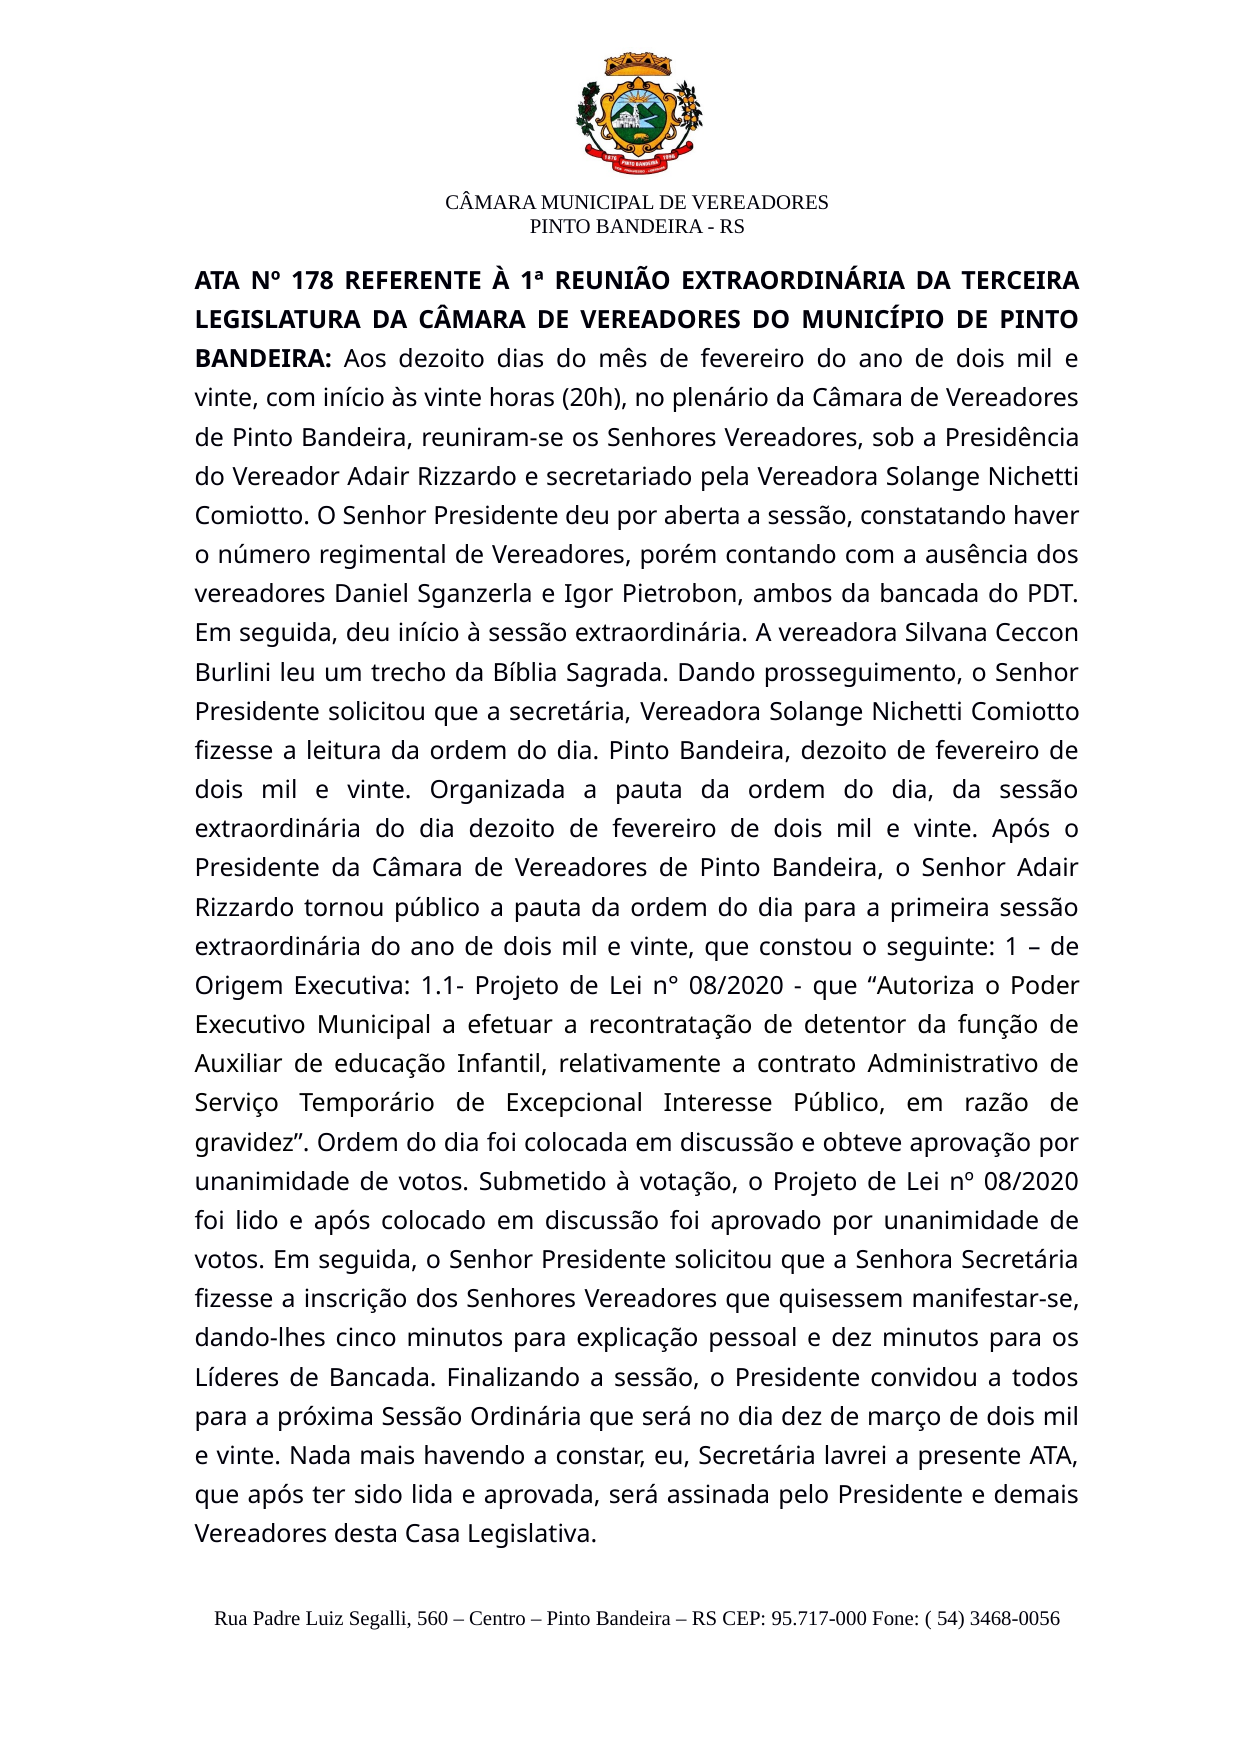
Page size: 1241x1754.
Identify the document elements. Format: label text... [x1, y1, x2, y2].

picture [574, 47, 706, 179]
text ATA Nº 178 REFERENTE À 1ª REUNIÃO EXTRAORDINÁRIA DA TERCEIRA LEGISLATURA DA CÂMARA DE VEREADORES DO MUNICÍPIO DE PINTO BANDEIRA: Aos dezoito dias do mês de fevereiro do ano de dois mil e vinte, com início às vinte horas (20h), no plenário da Câmara de Vereadores de Pinto Bandeira, reuniram-se os Senhores Vereadores, sob a Presidência do Vereador Adair Rizzardo e secretariado pela Vereadora Solange Nichetti Comiotto. O Senhor Presidente deu por aberta a sessão, constatando haver o número regimental de Vereadores, porém contando com a ausência dos vereadores Daniel Sganzerla e Igor Pietrobon, ambos da bancada do PDT. Em seguida, deu início à sessão extraordinária. A vereadora Silvana Ceccon Burlini leu um trecho da Bíblia Sagrada. Dando prosseguimento, o Senhor Presidente solicitou que a secretária, Vereadora Solange Nichetti Comiotto fizesse a leitura da ordem do dia. Pinto Bandeira, dezoito de fevereiro de dois mil e vinte. Organizada a pauta da ordem do dia, da sessão extraordinária do dia dezoito de fevereiro de dois mil e vinte. Após o Presidente da Câmara de Vereadores de Pinto Bandeira, o Senhor Adair Rizzardo tornou público a pauta da ordem do dia para a primeira sessão extraordinária do ano de dois mil e vinte, que constou o seguinte: 1 – de Origem Executiva: 1.1- Projeto de Lei n° 08/2020 - que “Autoriza o Poder Executivo Municipal a efetuar a recontratação de detentor da função de Auxiliar de educação Infantil, relativamente a contrato Administrativo de Serviço Temporário de Excepcional Interesse Público, em razão de gravidez”. Ordem do dia foi colocada em discussão e obteve aprovação por unanimidade de votos. Submetido à votação, o Projeto de Lei nº 08/2020 foi lido e após colocado em discussão foi aprovado por unanimidade de votos. Em seguida, o Senhor Presidente solicitou que a Senhora Secretária fizesse a inscrição dos Senhores Vereadores que quisessem manifestar-se, dando-lhes cinco minutos para explicação pessoal e dez minutos para os Líderes de Bancada. Finalizando a sessão, o Presidente convidou a todos para a próxima Sessão Ordinária que será no dia dez de março de dois mil e vinte. Nada mais havendo a constar, eu, Secretária lavrei a presente ATA, que após ter sido lida e aprovada, será assinada pelo Presidente e demais Vereadores desta Casa Legislativa. [194, 262, 1080, 1550]
